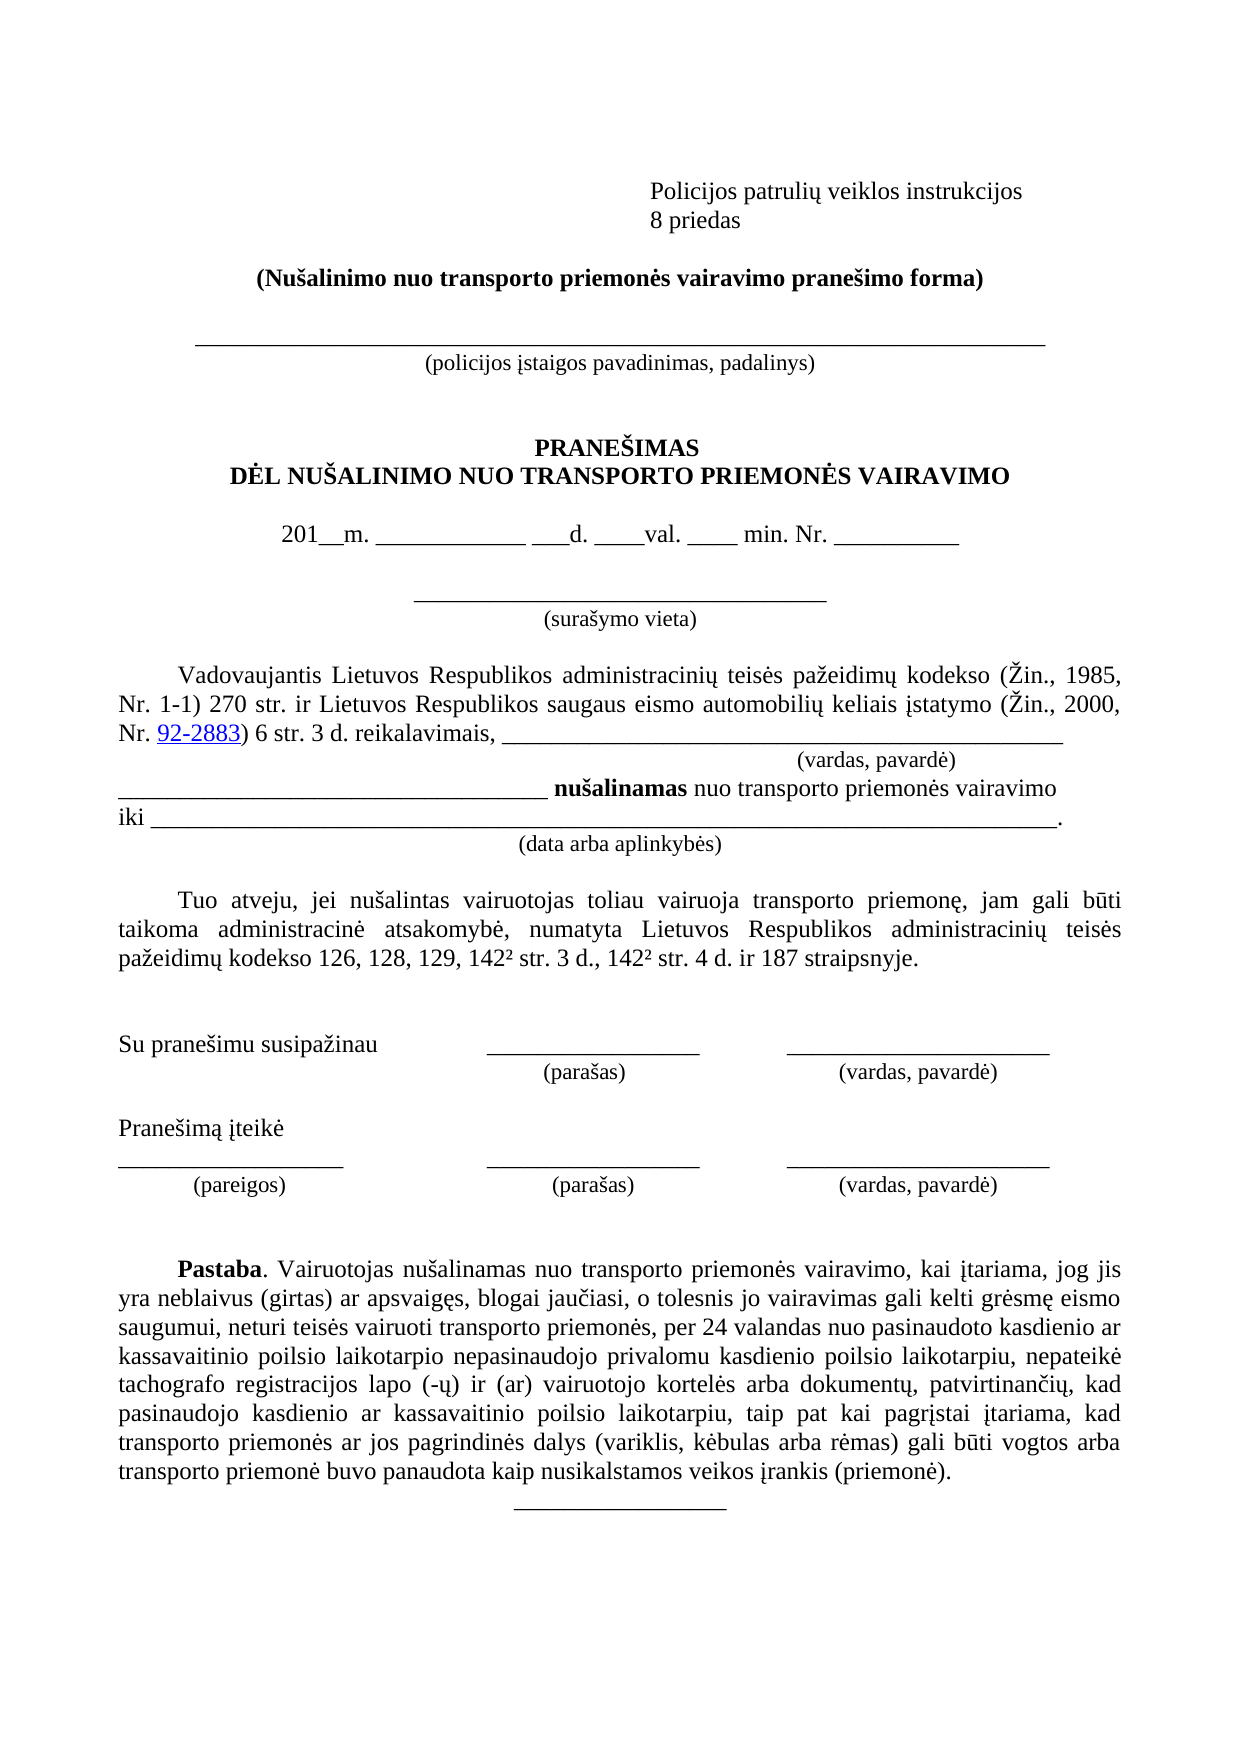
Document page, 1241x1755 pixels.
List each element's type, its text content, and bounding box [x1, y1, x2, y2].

text _ nušalinamas nuo transporto priemonės vairavimo [118, 773, 1122, 802]
text _________________ [118, 1484, 1122, 1513]
text PRANEŠIMAS DĖL NUŠALINIMO NUO TRANSPORTO PRIEMONĖS VAIRAVIMO [118, 433, 1122, 490]
text Vadovaujantis Lietuvos Respublikos administracinių teisės pažeidimų kodekso (Žin., 1985, Nr. 1-1) 270 str. ir Lietuvos Respublikos saugaus eismo automobilių keliais įstatymo (Žin., 2000, Nr. 92-2883) 6 str. 3 d. reikalavimais, [118, 660, 1122, 747]
text Pastaba. Vairuotojas nušalinamas nuo transporto priemonės vairavimo, kai įtariama, jog jis yra neblaivus (girtas) ar apsvaigęs, blogai jaučiasi, o tolesnis jo vairavimas gali kelti grėsmę eismo saugumui, neturi teisės vairuoti transporto priemonės, per 24 valandas nuo pasinaudoto kasdienio ar kassavaitinio poilsio laikotarpio nepasinaudojo privalomu kasdienio poilsio laikotarpiu, nepateikė tachografo registracijos lapo (-ų) ir (ar) vairuotojo kortelės arba dokumentų, patvirtinančių, kad pasinaudojo kasdienio ar kassavaitinio poilsio laikotarpiu, taip pat kai pagrįstai įtariama, kad transporto priemonės ar jos pagrindinės dalys (variklis, kėbulas arba rėmas) gali būti vogtos arba transporto priemonė buvo panaudota kaip nusikalstamos veikos įrankis (priemonė). [118, 1254, 1122, 1484]
text __________________ _________________ _____________________ [118, 1142, 1122, 1171]
text Tuo atveju, jei nušalintas vairuotojas toliau vairuoja transporto priemonę, jam gali būti taikoma administracinė atsakomybė, numatyta Lietuvos Respublikos administracinių teisės pažeidimų kodekso 126, 128, 129, 142² str. 3 d., 142² str. 4 d. ir 187 straipsnyje. [118, 886, 1122, 972]
text (data arba aplinkybės) [118, 830, 1122, 857]
text (parašas) (vardas, pavardė) [543, 1058, 1122, 1084]
text (policijos įstaigos pavadinimas, padalinys) [118, 349, 1122, 375]
text ____________________________________________________________________ [118, 320, 1122, 349]
text Policijos patrulių veiklos instrukcijos [650, 176, 1122, 205]
text _________________________________ [118, 576, 1122, 605]
text 8 priedas [650, 205, 1122, 234]
text iki . [118, 802, 1122, 830]
text Pranešimą įteikė [118, 1113, 1122, 1142]
text (Nušalinimo nuo transporto priemonės vairavimo pranešimo forma) [118, 263, 1122, 291]
text 201__m. ____________ ___d. ____val. ____ min. Nr. __________ [118, 519, 1122, 548]
text Su pranešimu susipažinau _________________ _____________________ [118, 1029, 1122, 1058]
text (pareigos) (parašas) (vardas, pavardė) [193, 1171, 1122, 1197]
text (surašymo vieta) [118, 605, 1122, 632]
text (vardas, pavardė) [631, 747, 1122, 773]
